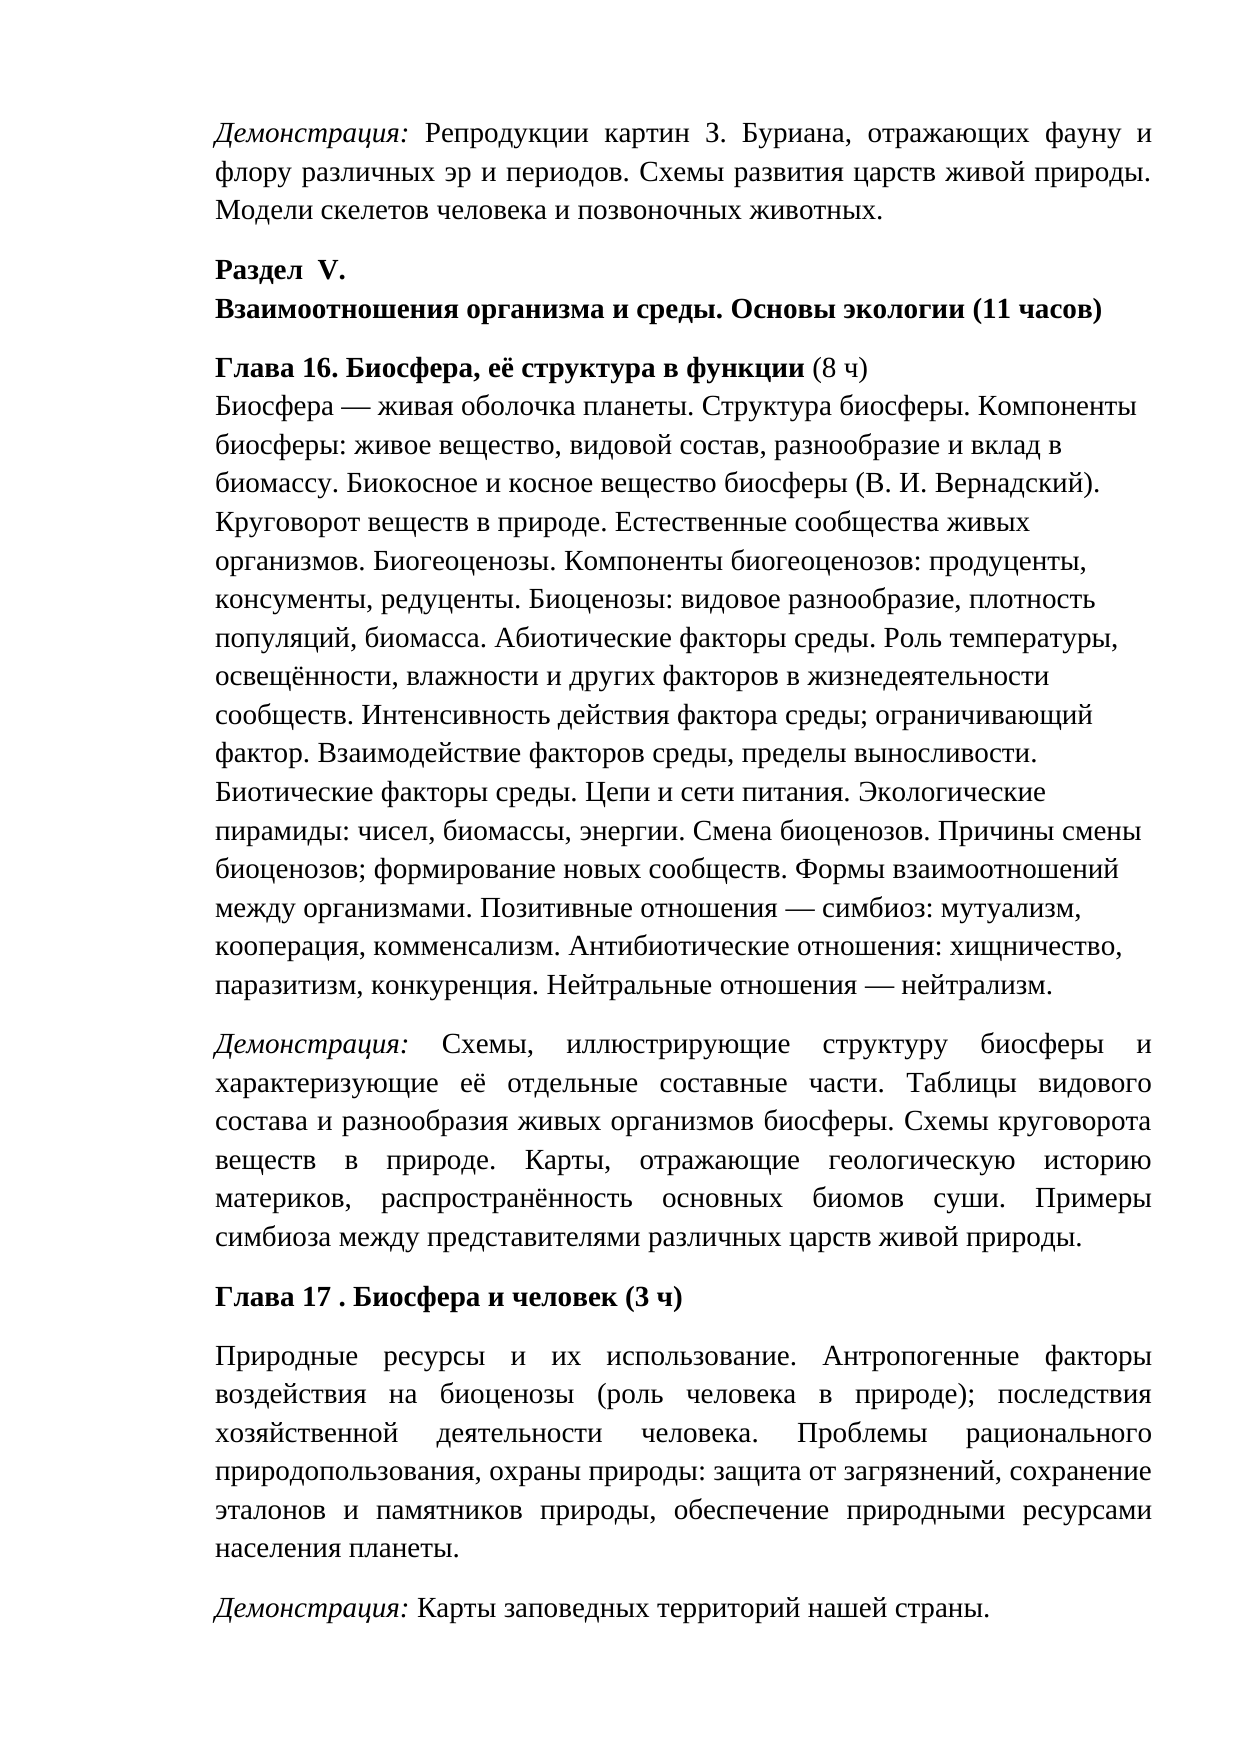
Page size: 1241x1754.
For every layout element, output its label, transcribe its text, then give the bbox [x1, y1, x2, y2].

text Демонстрация: Карты заповедных территорий нашей страны. [215, 1590, 1176, 1623]
subtitle Глава 16. Биосфера, её структура в функции (8 ч) [215, 350, 1176, 383]
text пирамиды: чисел, биомассы, энергии. Смена биоценозов. Причины смены биоценозов; формирование новых сообществ. Формы взаимоотношений между организмами. Позитивные отношения — симбиоз: мутуализм, [215, 813, 1176, 923]
text Демонстрация: Схемы, иллюстрирующие структуру биосферы и характеризующие её отдельные составные части. Таблицы видового состава и разнообразия живых организмов биосферы. Схемы круговорота веществ в природе. Карты, отражающие геологическую историю материков, распространённость основных биомов суши. Примеры симбиоза между представителями различных царств живой природы. [215, 1026, 1152, 1252]
text Природные ресурсы и их использование. Антропогенные факторы воздействия на биоценозы (роль человека в природе); последствия хозяйственной деятельности человека. Проблемы рационального природопользования, охраны природы: защита от загрязнений, сохранение эталонов и памятников природы, обеспечение природными ресурсами населения планеты. [215, 1338, 1152, 1564]
text консументы, редуценты. Биоценозы: видовое разнообразие, плотность популяций, биомасса. Абиотические факторы среды. Роль температуры, освещённости, влажности и других факторов в жизнедеятельности [215, 581, 1120, 692]
text Биосфера — живая оболочка планеты. Структура биосферы. Компоненты биосферы: живое вещество, видовой состав, разнообразие и вклад в [215, 388, 1139, 461]
subtitle Глава 17 . Биосфера и человек (3 ч) [215, 1279, 1176, 1312]
text кооперация, комменсализм. Антибиотические отношения: хищничество, паразитизм, конкуренция. Нейтральные отношения — нейтрализм. [215, 928, 1125, 1000]
text биомассу. Биокосное и косное вещество биосферы (В. И. Вернадский). [215, 466, 1176, 499]
text Круговорот веществ в природе. Естественные сообщества живых организмов. Биогеоценозы. Компоненты биогеоценозов: продуценты, [215, 504, 1148, 576]
subtitle Раздел V. [215, 252, 1176, 286]
text Взаимоотношения организма и среды. Основы экологии (11 часов) [215, 291, 1176, 324]
text сообществ. Интенсивность действия фактора среды; ограничивающий фактор. Взаимодействие факторов среды, пределы выносливости. [215, 697, 1095, 769]
text Биотические факторы среды. Цепи и сети питания. Экологические [215, 774, 1176, 808]
text Демонстрация: Репродукции картин З. Буриана, отражающих фауну и флору различных эр и периодов. Схемы развития царств живой природы. Модели скелетов человека и позвоночных животных. [215, 115, 1152, 226]
